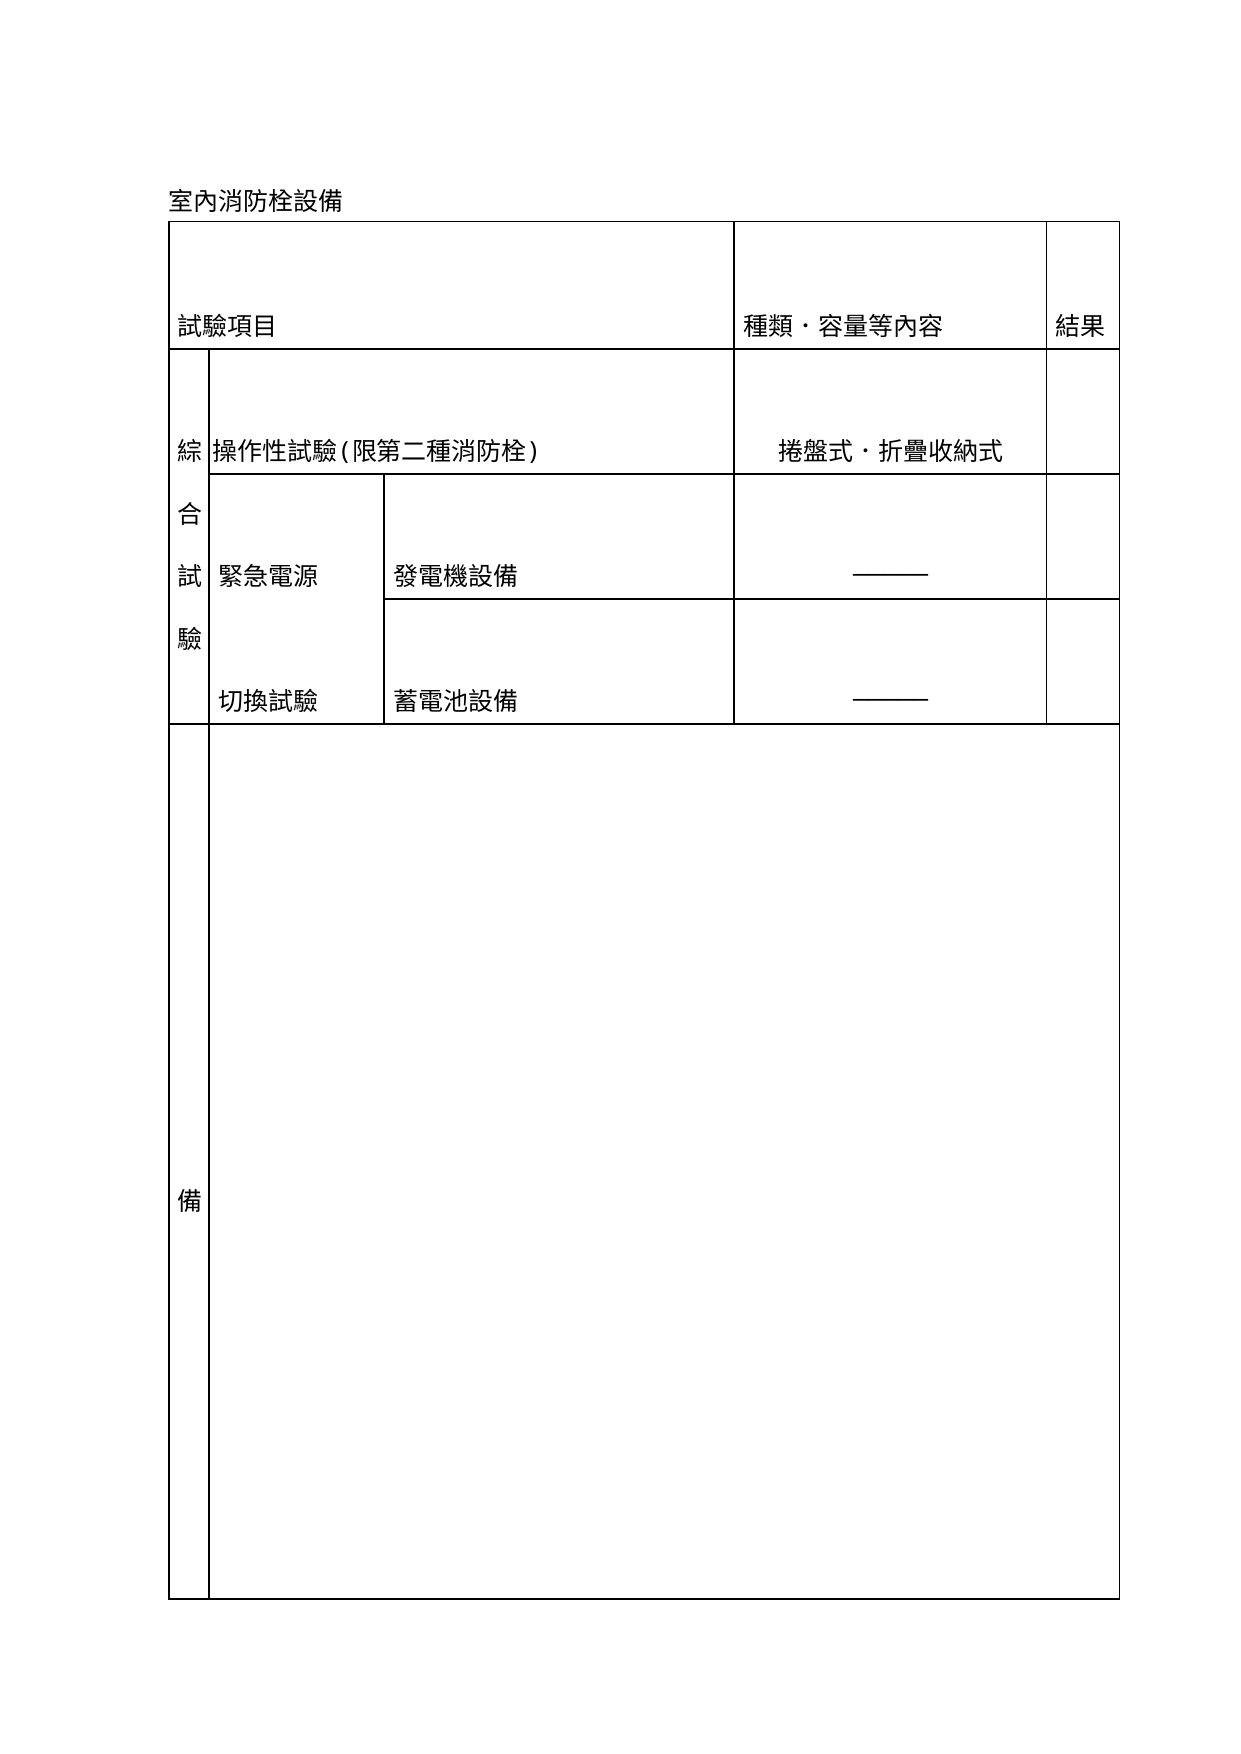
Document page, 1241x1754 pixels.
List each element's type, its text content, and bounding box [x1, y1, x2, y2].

table_header 結果 [1047, 222, 1119, 348]
table_cell [734, 725, 1047, 1598]
table_cell 備 [170, 725, 208, 1598]
table_cell [247, 725, 384, 1598]
table_cell 操作性試驗(限第二種消防栓) [210, 350, 733, 473]
table_cell 發電機設備 [385, 475, 733, 598]
table_cell [1047, 725, 1119, 1598]
table_cell [210, 725, 247, 1598]
table_cell 綜合試驗 [170, 350, 208, 723]
table_cell ───── [735, 600, 1046, 723]
table_cell 蓄電池設備 [385, 600, 733, 723]
table_cell 捲盤式．折疊收納式 [735, 350, 1046, 473]
table_header 種類．容量等內容 [735, 222, 1046, 348]
table_cell [1047, 475, 1119, 598]
table_header 試驗項目 [170, 222, 733, 348]
table_cell [384, 725, 734, 1598]
text 室內消防栓設備 [169, 158, 1053, 221]
table_cell 緊急電源 切換試驗 [210, 475, 383, 723]
table_cell [1047, 350, 1119, 473]
table_cell ───── [735, 475, 1046, 598]
table_cell [1047, 600, 1119, 723]
